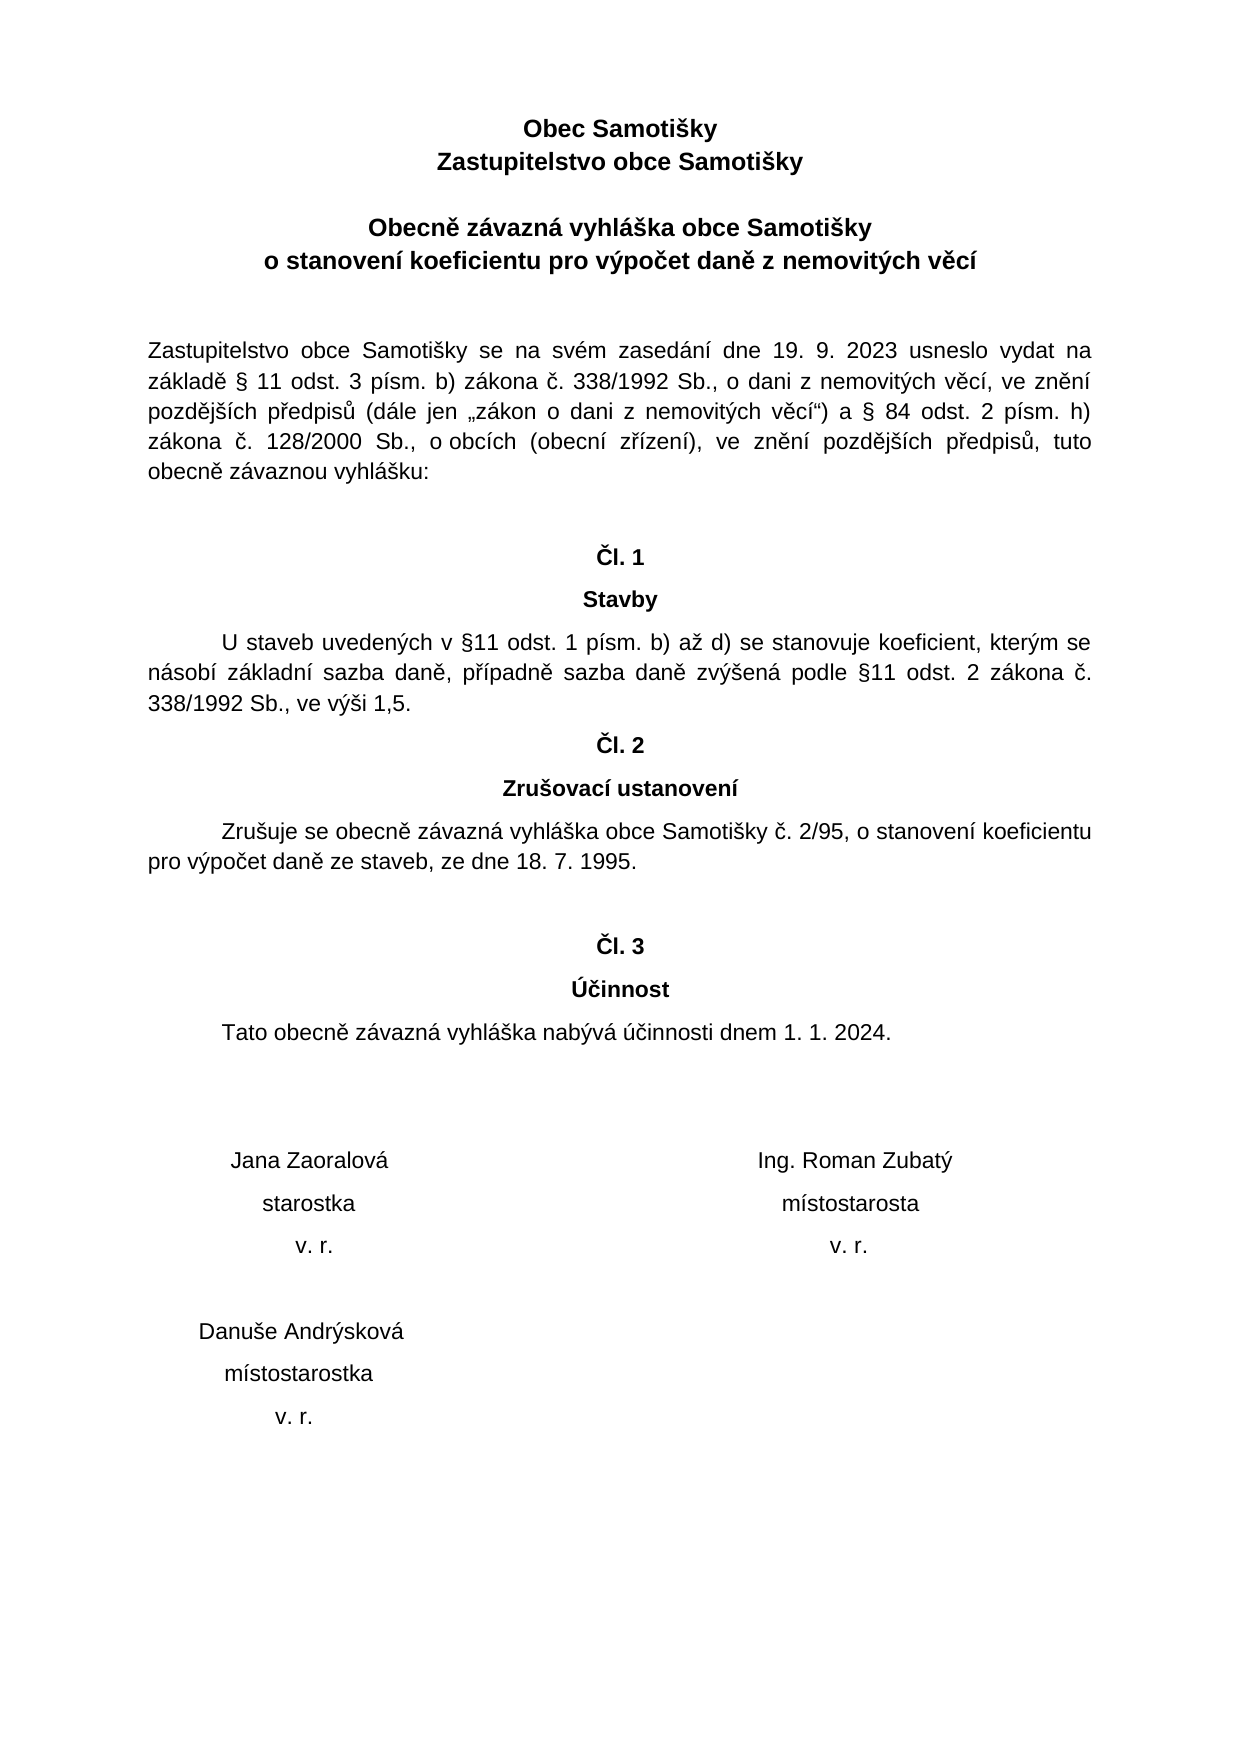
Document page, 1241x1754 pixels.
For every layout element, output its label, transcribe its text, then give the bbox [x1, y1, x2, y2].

text Čl. 3 [148, 933, 1093, 959]
text Obec Samotišky [148, 114, 1093, 143]
text U staveb uvedených v §11 odst. 1 písm. b) až d) se stanovuje koeficient, kterým se násobí základní sazba daně, případně sazba daně zvýšená podle §11 odst. 2 zákona č. 338/1992 Sb., ve výši 1,5. [148, 629, 1093, 716]
text Čl. 2 [148, 732, 1093, 758]
text v. r. [148, 1403, 1093, 1429]
text Zrušovací ustanovení [148, 775, 1093, 801]
text o stanovení koeficientu pro výpočet daně z nemovitých věcí [148, 246, 1093, 275]
text místostarostka [148, 1360, 1093, 1387]
text Jana Zaoralová Ing. Roman Zubatý [148, 1147, 1093, 1173]
text Účinnost [148, 976, 1093, 1002]
text starostka místostarosta [148, 1189, 1093, 1216]
text Zastupitelstvo obce Samotišky se na svém zasedání dne 19. 9. 2023 usneslo vydat na základě § 11 odst. 3 písm. b) zákona č. 338/1992 Sb., o dani z nemovitých věcí, ve znění pozdějších předpisů (dále jen „zákon o dani z nemovitých věcí“) a § 84 odst. 2 písm. h) zákona č. 128/2000 Sb., o obcích (obecní zřízení), ve znění pozdějších předpisů, tuto obecně závaznou vyhlášku: [148, 337, 1093, 484]
text Obecně závazná vyhláška obce Samotišky [148, 213, 1093, 242]
text Stavby [148, 586, 1093, 613]
text Danuše Andrýsková [148, 1318, 1093, 1344]
text v. r. v. r. [221, 1232, 1093, 1258]
text Zastupitelstvo obce Samotišky [148, 147, 1093, 176]
text Zrušuje se obecně závazná vyhláška obce Samotišky č. 2/95, o stanovení koeficientu pro výpočet daně ze staveb, ze dne 18. 7. 1995. [148, 818, 1093, 874]
text Čl. 1 [148, 544, 1093, 570]
text Tato obecně závazná vyhláška nabývá účinnosti dnem 1. 1. 2024. [148, 1019, 1093, 1045]
